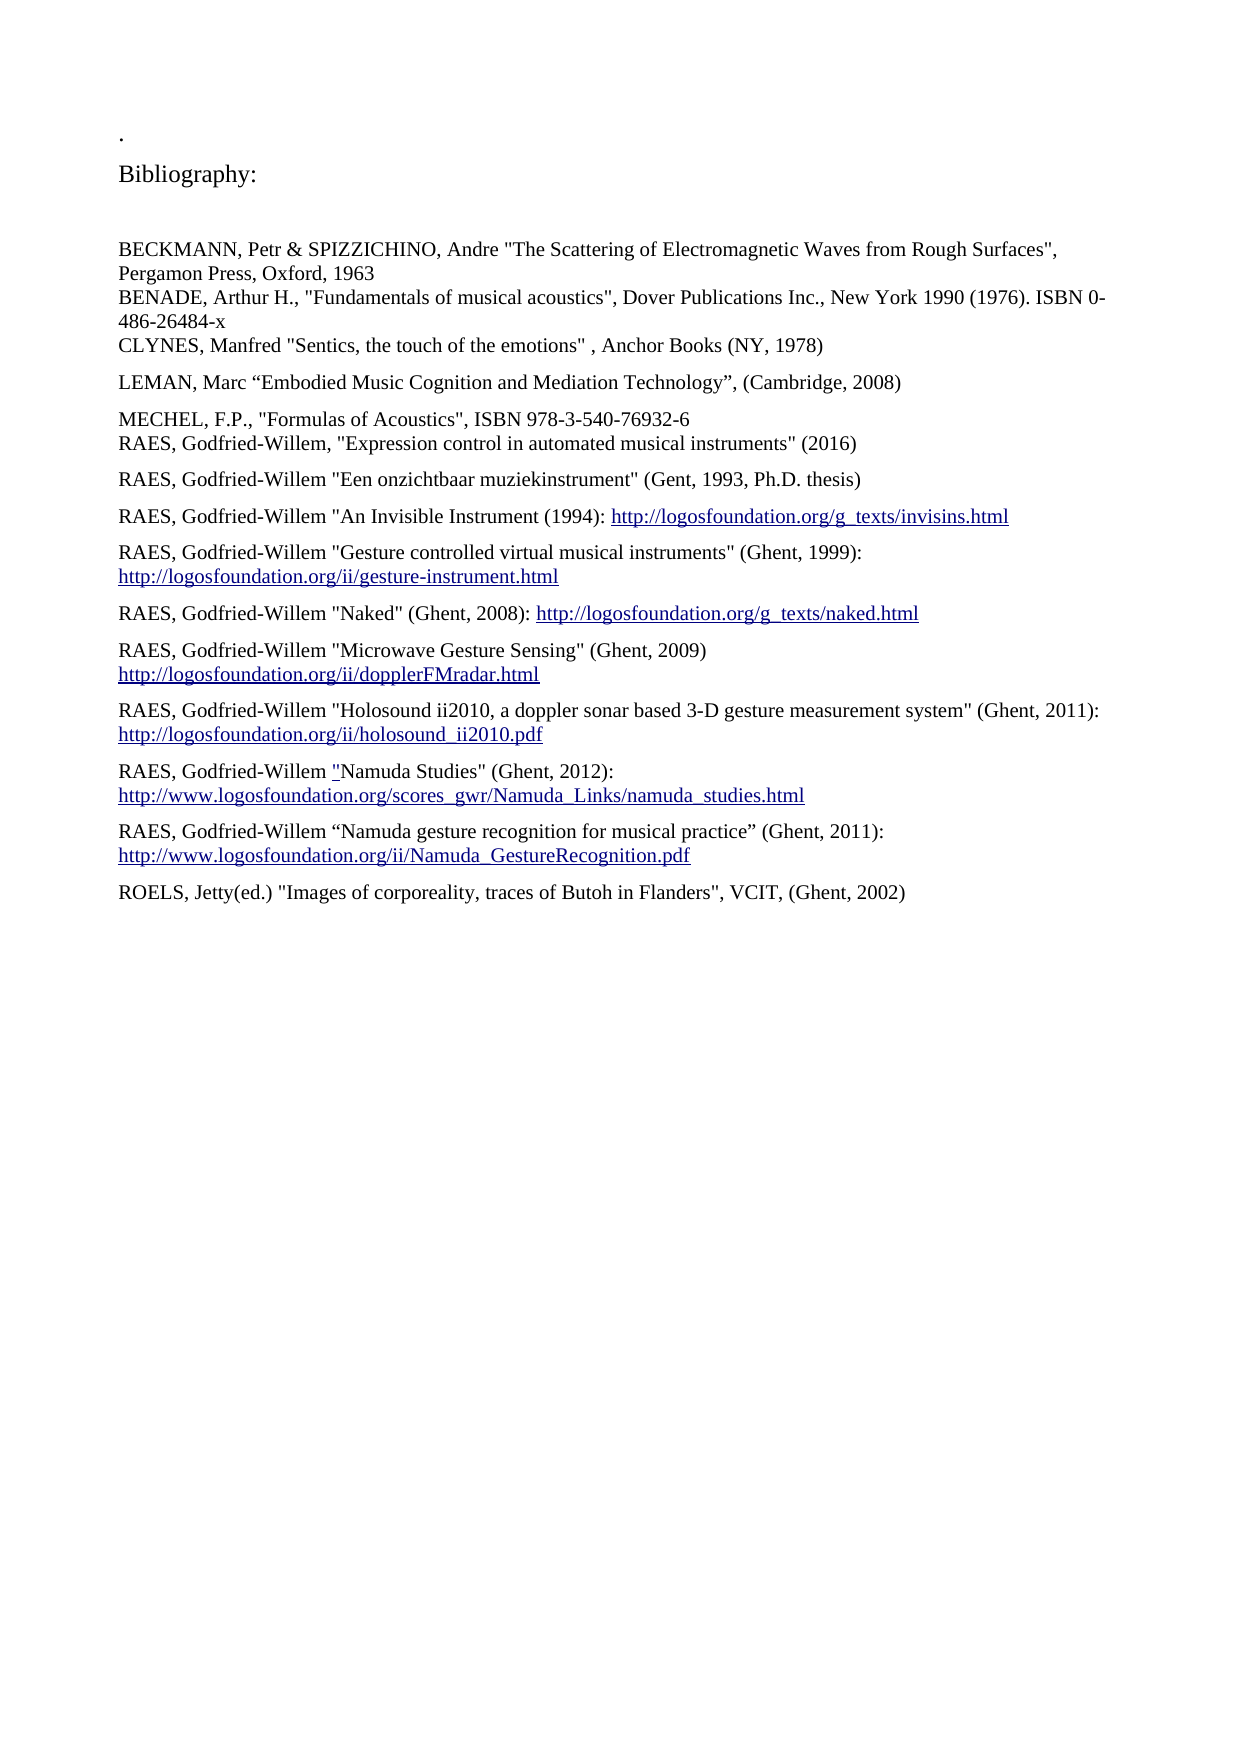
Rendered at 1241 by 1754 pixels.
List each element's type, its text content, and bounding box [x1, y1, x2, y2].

text RAES, Godfried-Willem “Namuda gesture recognition for musical practice” (Ghent, 2011): http://www.logosfoundation.org/ii/Namuda_GestureRecognition.pdf [118, 819, 1122, 867]
text RAES, Godfried-Willem "Een onzichtbaar muziekinstrument" (Gent, 1993, Ph.D. thesis) [118, 467, 1122, 491]
text Bibliography: [118, 159, 1122, 188]
text MECHEL, F.P., "Formulas of Acoustics", ISBN 978-3-540-76932-6 RAES, Godfried-Willem, "Expression control in automated musical instruments" (2016) [118, 407, 1122, 455]
text RAES, Godfried-Willem "Naked" (Ghent, 2008): http://logosfoundation.org/g_texts/naked.html [118, 601, 1122, 625]
text RAES, Godfried-Willem "Holosound ii2010, a doppler sonar based 3-D gesture measurement system" (Ghent, 2011): http://logosfoundation.org/ii/holosound_ii2010.pdf [118, 698, 1122, 746]
text BECKMANN, Petr & SPIZZICHINO, Andre "The Scattering of Electromagnetic Waves from Rough Surfaces", Pergamon Press, Oxford, 1963 BENADE, Arthur H., "Fundamentals of musical acoustics", Dover Publications Inc., New York 1990 (1976). ISBN 0-486-26484-x CLYNES, Manfred "Sentics, the touch of the emotions" , Anchor Books (NY, 1978) [118, 237, 1122, 357]
text RAES, Godfried-Willem "Microwave Gesture Sensing" (Ghent, 2009) http://logosfoundation.org/ii/dopplerFMradar.html [118, 637, 1122, 686]
text . [118, 118, 1122, 147]
text RAES, Godfried-Willem "Gesture controlled virtual musical instruments" (Ghent, 1999): http://logosfoundation.org/ii/gesture-instrument.html [118, 540, 1122, 588]
text RAES, Godfried-Willem "Namuda Studies" (Ghent, 2012): http://www.logosfoundation.org/scores_gwr/Namuda_Links/namuda_studies.html [118, 759, 1122, 807]
text ROELS, Jetty(ed.) "Images of corporeality, traces of Butoh in Flanders", VCIT, (Ghent, 2002) [118, 880, 1122, 904]
text RAES, Godfried-Willem "An Invisible Instrument (1994): http://logosfoundation.org/g_texts/invisins.html [118, 504, 1122, 528]
text LEMAN, Marc “Embodied Music Cognition and Mediation Technology”, (Cambridge, 2008) [118, 370, 1122, 394]
